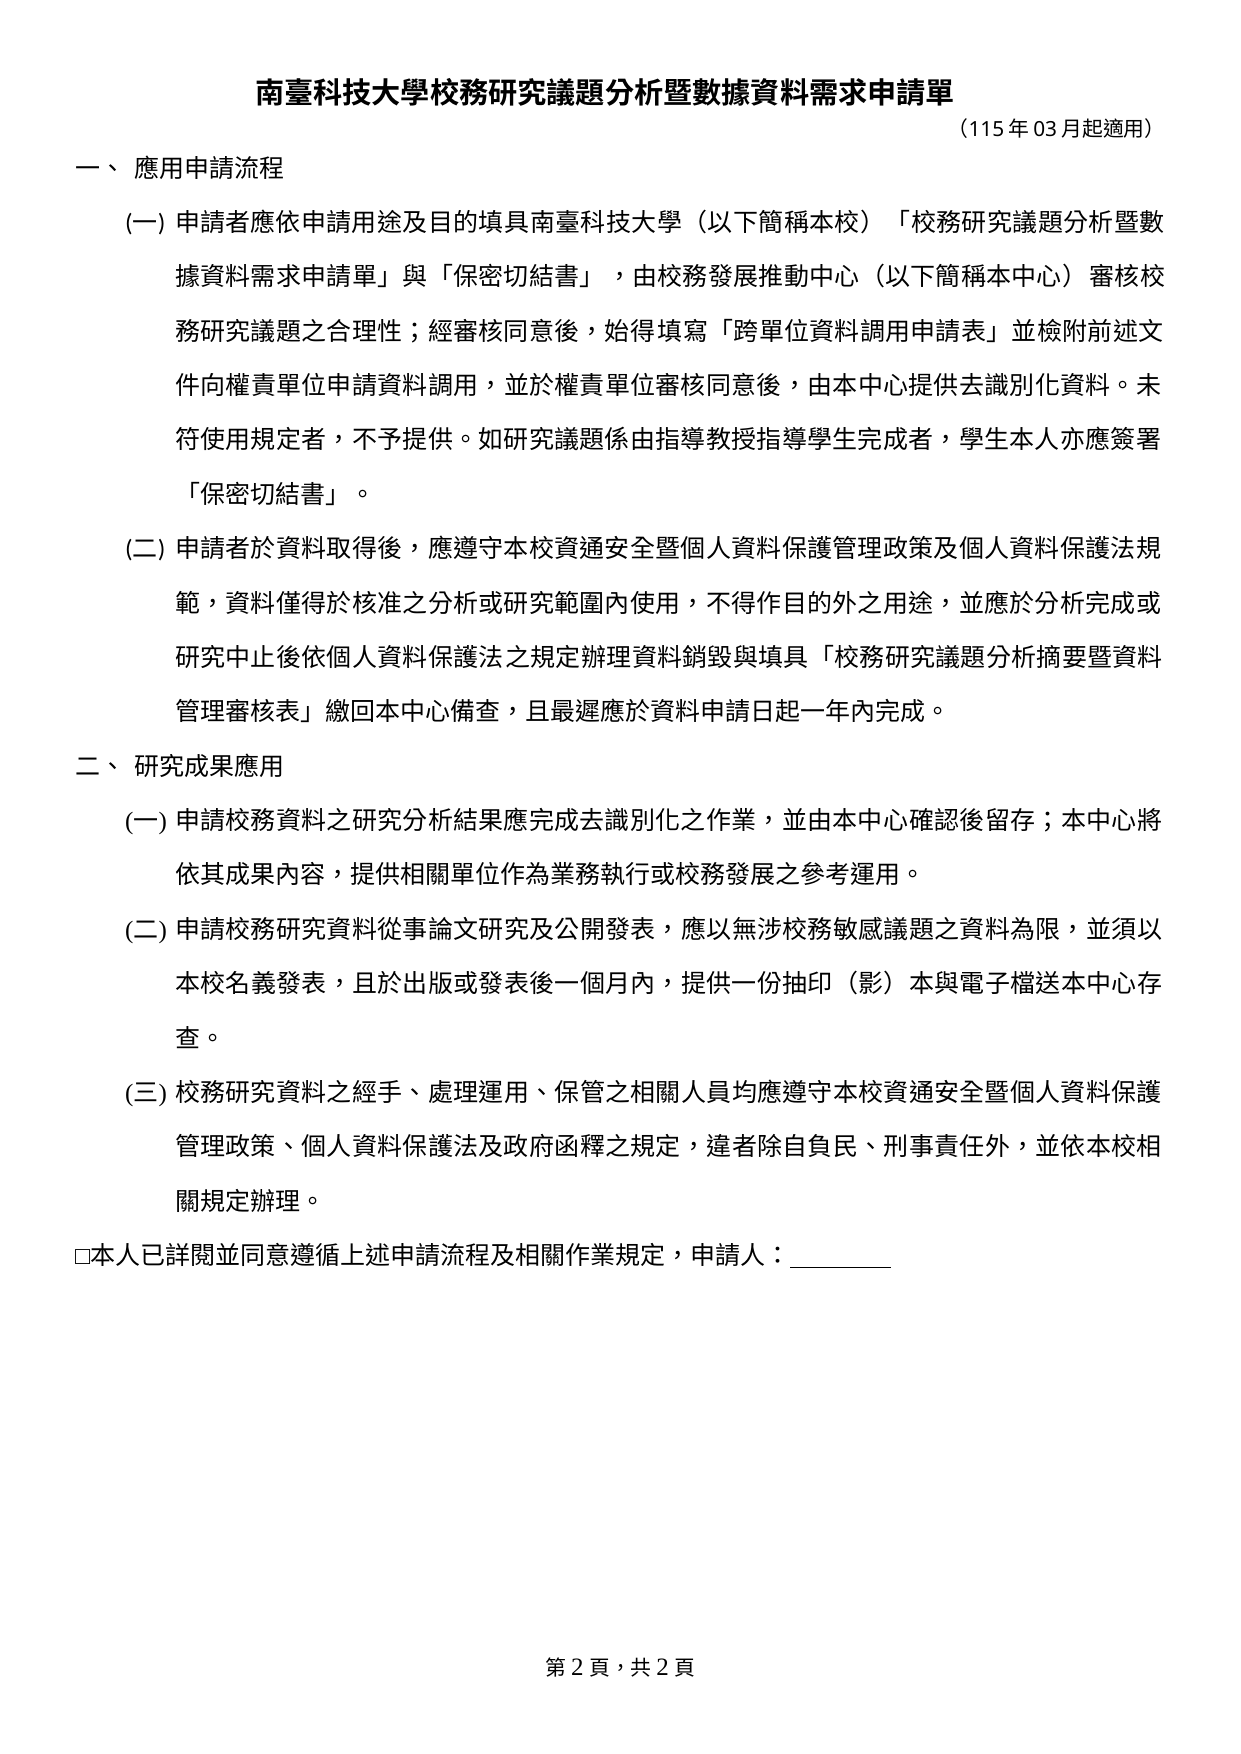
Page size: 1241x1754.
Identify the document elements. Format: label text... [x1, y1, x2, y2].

text □本人已詳閱並同意遵循上述申請流程及相關作業規定，申請人： [75, 1236, 1165, 1272]
list 申請者應依申請用途及目的填具南臺科技大學（以下簡稱本校）「校務研究議題分析暨數據資料需求申請單」與「保密切結書」，由校務發展推動中心（以下簡稱本中心）審核校務研究議題之合理性；經審核同意後，始得填寫「跨單位資料調用申請表」並檢附前述文件向權責單位申請資料調用，並於權責單位審核同意後，由本中心提供去識別化資料。未符使用規定者，不予提供。如研究議題係由指導教授指導學生完成者，學生本人亦應簽署「保密切結書」。 [125, 202, 1165, 511]
list 校務研究資料之經手、處理運用、保管之相關人員均應遵守本校資通安全暨個人資料保護管理政策、個人資料保護法及政府函釋之規定，違者除自負民、刑事責任外，並依本校相關規定辦理。 [125, 1072, 1165, 1217]
list 研究成果應用 [75, 746, 1165, 782]
list 應用申請流程 [75, 148, 1165, 184]
list 申請校務資料之研究分析結果應完成去識別化之作業，並由本中心確認後留存；本中心將依其成果內容，提供相關單位作為業務執行或校務發展之參考運用。 [125, 801, 1165, 891]
list 申請者於資料取得後，應遵守本校資通安全暨個人資料保護管理政策及個人資料保護法規範，資料僅得於核准之分析或研究範圍內使用，不得作目的外之用途，並應於分析完成或研究中止後依個人資料保護法之規定辦理資料銷毀與填具「校務研究議題分析摘要暨資料管理審核表」繳回本中心備查，且最遲應於資料申請日起一年內完成。 [125, 529, 1165, 728]
list 申請校務研究資料從事論文研究及公開發表，應以無涉校務敏感議題之資料為限，並須以本校名義發表，且於出版或發表後一個月內，提供一份抽印（影）本與電子檔送本中心存查。 [125, 909, 1165, 1054]
